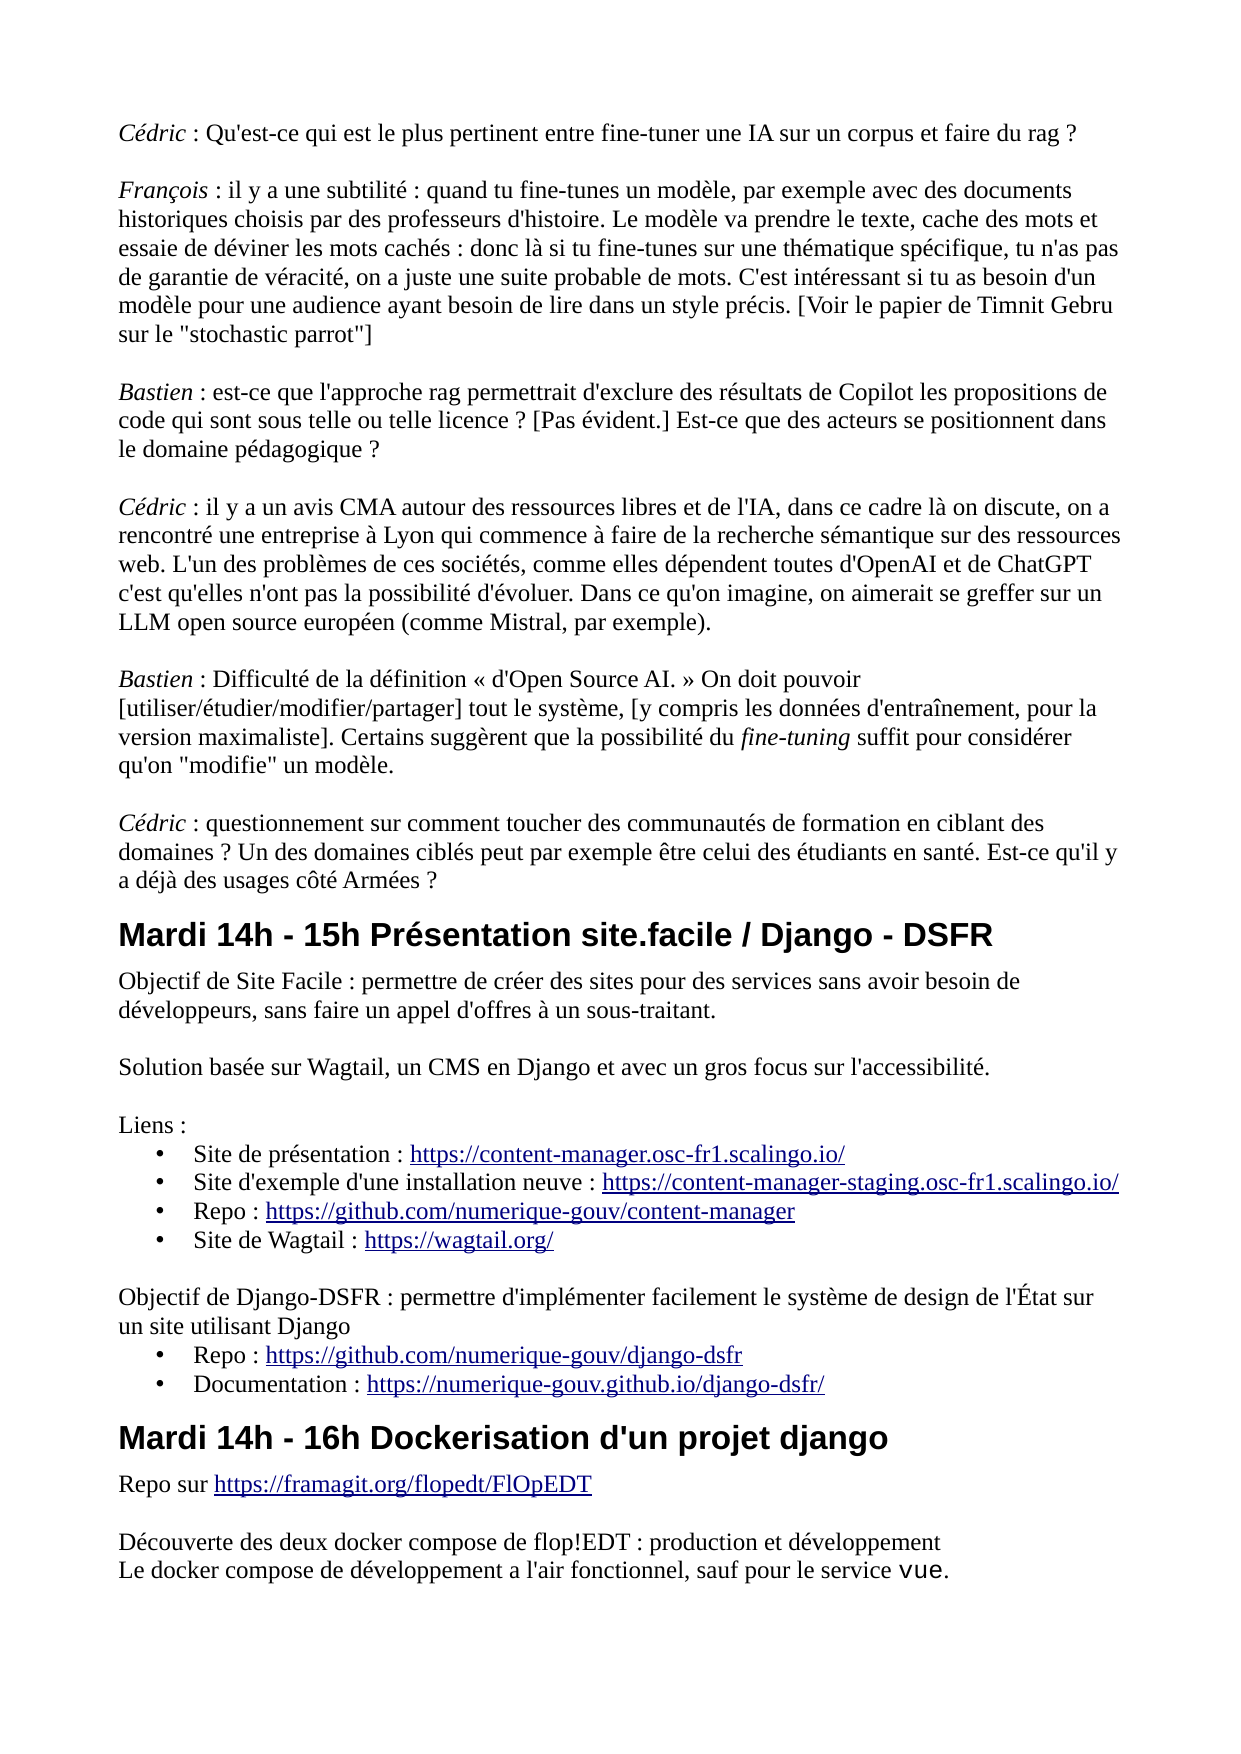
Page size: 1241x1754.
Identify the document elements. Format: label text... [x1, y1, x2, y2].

text Cédric : Qu'est-ce qui est le plus pertinent entre fine-tuner une IA sur un corpus et faire du rag ? [118, 118, 1122, 147]
text Le docker compose de développement a l'air fonctionnel, sauf pour le service vue. [118, 1555, 1122, 1586]
text Bastien : est-ce que l'approche rag permettrait d'exclure des résultats de Copilot les propositions de code qui sont sous telle ou telle licence ? [Pas évident.] Est-ce que des acteurs se positionnent dans le domaine pédagogique ? [118, 377, 1122, 463]
text Bastien : Difficulté de la définition « d'Open Source AI. » On doit pouvoir [utiliser/étudier/modifier/partager] tout le système, [y compris les données d'entraînement, pour la version maximaliste]. Certains suggèrent que la possibilité du fine-tuning suffit pour considérer qu'on "modifie" un modèle. [118, 664, 1122, 779]
text Cédric : il y a un avis CMA autour des ressources libres et de l'IA, dans ce cadre là on discute, on a rencontré une entreprise à Lyon qui commence à faire de la recherche sémantique sur des ressources web. L'un des problèmes de ces sociétés, comme elles dépendent toutes d'OpenAI et de ChatGPT c'est qu'elles n'ont pas la possibilité d'évoluer. Dans ce qu'on imagine, on aimerait se greffer sur un LLM open source européen (comme Mistral, par exemple). [118, 492, 1122, 636]
subtitle Mardi 14h - 16h Dockerisation d'un projet django [118, 1418, 1122, 1457]
list Documentation : https://numerique-gouv.github.io/django-dsfr/ [156, 1369, 1122, 1397]
text Liens : [118, 1110, 1122, 1139]
text Découverte des deux docker compose de flop!EDT : production et développement [118, 1527, 1122, 1555]
text Repo sur https://framagit.org/flopedt/FlOpEDT [118, 1469, 1122, 1498]
subtitle Mardi 14h - 15h Présentation site.facile / Django - DSFR [118, 915, 1122, 954]
text Cédric : questionnement sur comment toucher des communautés de formation en ciblant des domaines ? Un des domaines ciblés peut par exemple être celui des étudiants en santé. Est-ce qu'il y a déjà des usages côté Armées ? [118, 808, 1122, 894]
list Repo : https://github.com/numerique-gouv/content-manager [156, 1196, 1122, 1225]
list Site de Wagtail : https://wagtail.org/ [156, 1225, 1122, 1254]
list Repo : https://github.com/numerique-gouv/django-dsfr [156, 1340, 1122, 1369]
text Solution basée sur Wagtail, un CMS en Django et avec un gros focus sur l'accessibilité. [118, 1052, 1122, 1081]
list Site d'exemple d'une installation neuve : https://content-manager-staging.osc-fr1.scalingo.io/ [156, 1167, 1122, 1196]
list Site de présentation : https://content-manager.osc-fr1.scalingo.io/ [156, 1139, 1122, 1167]
text Objectif de Site Facile : permettre de créer des sites pour des services sans avoir besoin de développeurs, sans faire un appel d'offres à un sous-traitant. [118, 966, 1122, 1024]
text François : il y a une subtilité : quand tu fine-tunes un modèle, par exemple avec des documents historiques choisis par des professeurs d'histoire. Le modèle va prendre le texte, cache des mots et essaie de déviner les mots cachés : donc là si tu fine-tunes sur une thématique spécifique, tu n'as pas de garantie de véracité, on a juste une suite probable de mots. C'est intéressant si tu as besoin d'un modèle pour une audience ayant besoin de lire dans un style précis. [Voir le papier de Timnit Gebru sur le "stochastic parrot"] [118, 176, 1122, 348]
text Objectif de Django-DSFR : permettre d'implémenter facilement le système de design de l'État sur un site utilisant Django [118, 1282, 1122, 1340]
